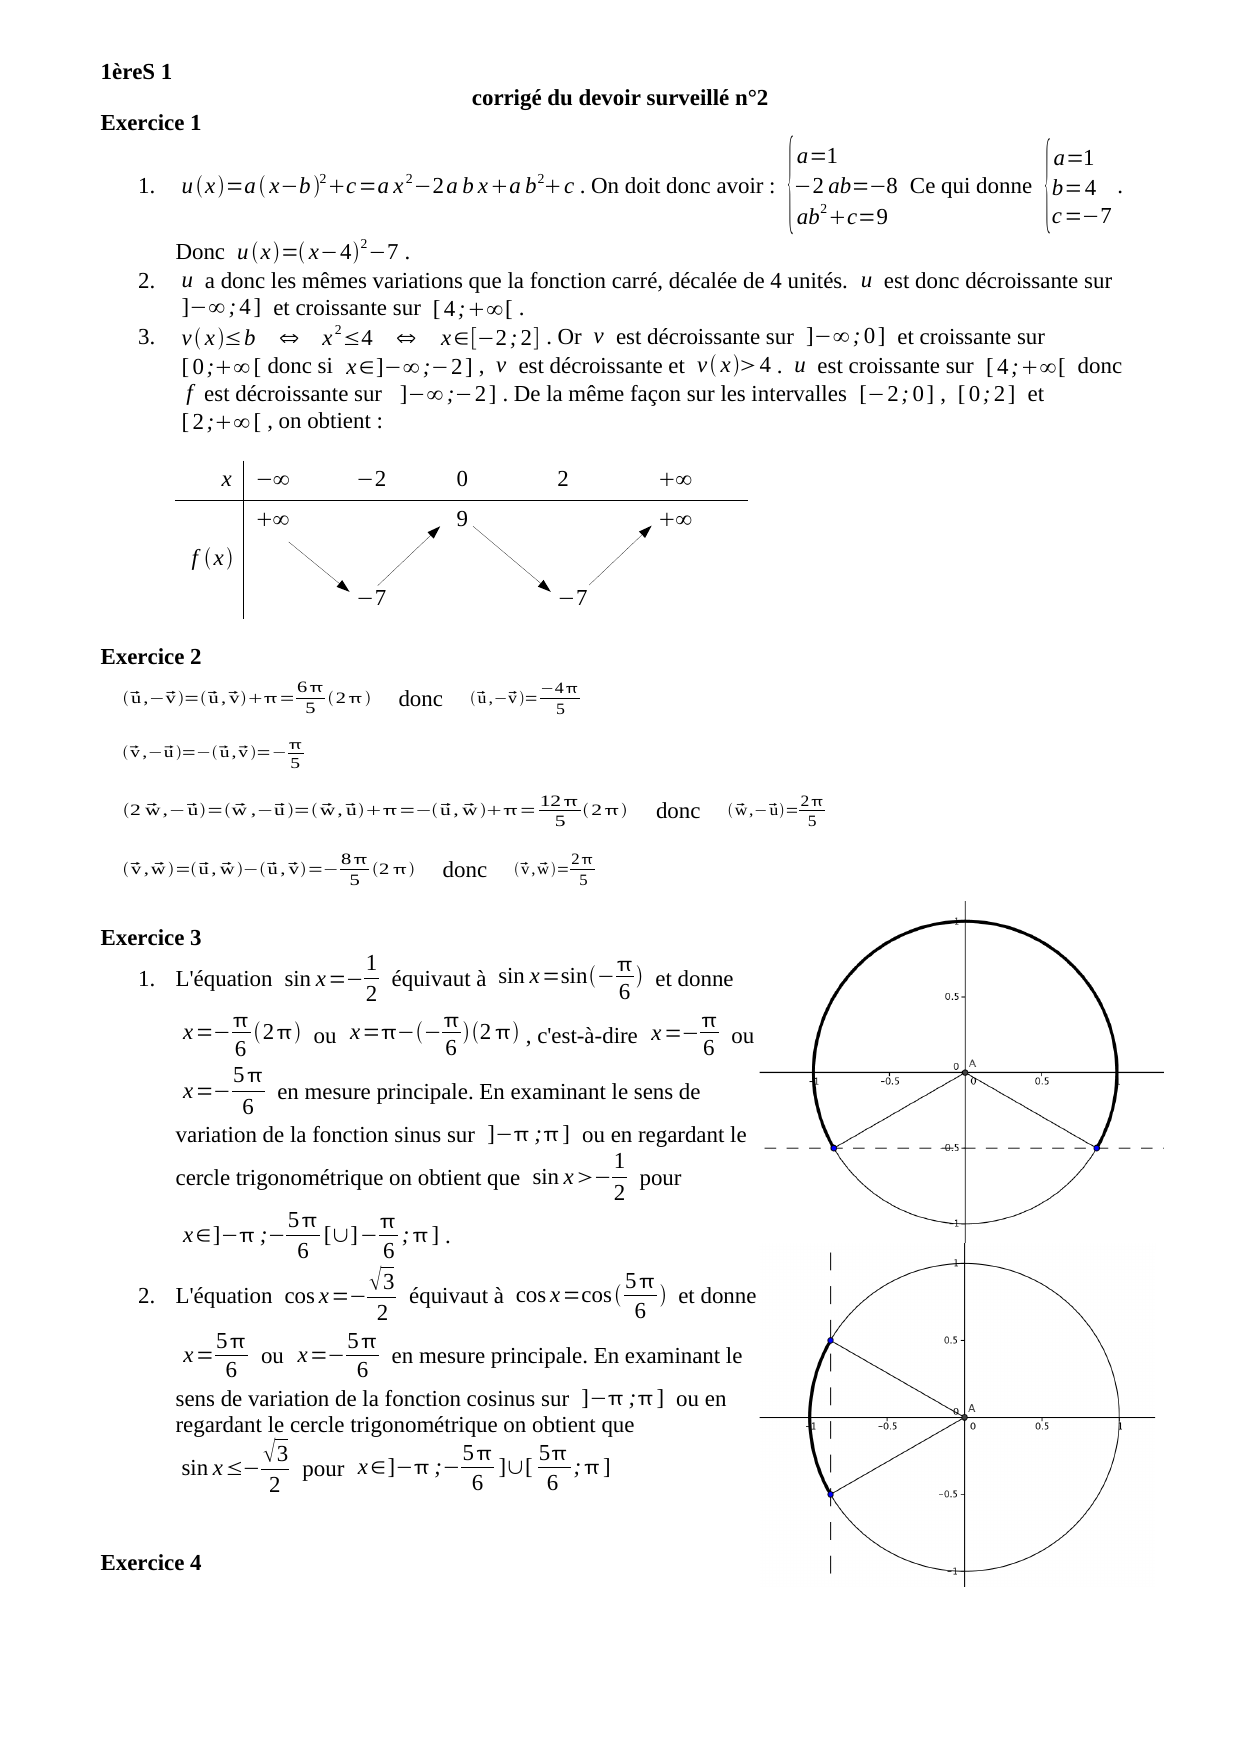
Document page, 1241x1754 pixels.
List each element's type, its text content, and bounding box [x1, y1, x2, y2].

table_cell [646, 501, 748, 618]
text donc [100, 841, 1140, 924]
text Exercice 4 [100, 1549, 759, 1575]
list L'équation équivaut à et donne ou en mesure principale. En examinant le sens de variation de la fonction cosinus sur ou en regardant le cercle trigonométrique on obtient que pour [138, 1266, 759, 1499]
subtitle 1èreS 1 [100, 59, 1140, 84]
list a donc les mêmes variations que la fonction carré, décalée de 4 unités. est donc décroissante sur et croissante sur . [138, 267, 1140, 322]
table_cell [344, 501, 445, 618]
list . Or est décroissante sur et croissante sur donc si , est décroissante et . est croissante sur donc est décroissante sur . De la même façon sur les intervalles , et , on obtient : [138, 322, 1140, 461]
picture [759, 901, 1164, 1587]
list L'équation équivaut à et donne ou , c'est-à-dire ou en mesure principale. En examinant le sens de variation de la fonction sinus sur ou en regardant le cercle trigonométrique on obtient que pour . [138, 950, 759, 1266]
table_header [175, 461, 243, 500]
text donc [100, 782, 1140, 841]
list . On doit donc avoir : Ce qui donne . Donc . [138, 135, 1140, 267]
table_header [244, 461, 344, 500]
table_cell [244, 501, 344, 618]
table_cell [445, 501, 545, 618]
table_header [545, 461, 646, 500]
table_cell [175, 501, 243, 618]
table_header [646, 461, 748, 500]
table_cell [545, 501, 646, 618]
text Exercice 2 [100, 644, 1140, 669]
subtitle corrigé du devoir surveillé n°2 [100, 84, 1140, 110]
text Exercice 1 [100, 110, 1140, 135]
text donc [100, 669, 1140, 728]
table_header [445, 461, 545, 500]
text Exercice 3 [100, 924, 759, 950]
table_header [344, 461, 445, 500]
